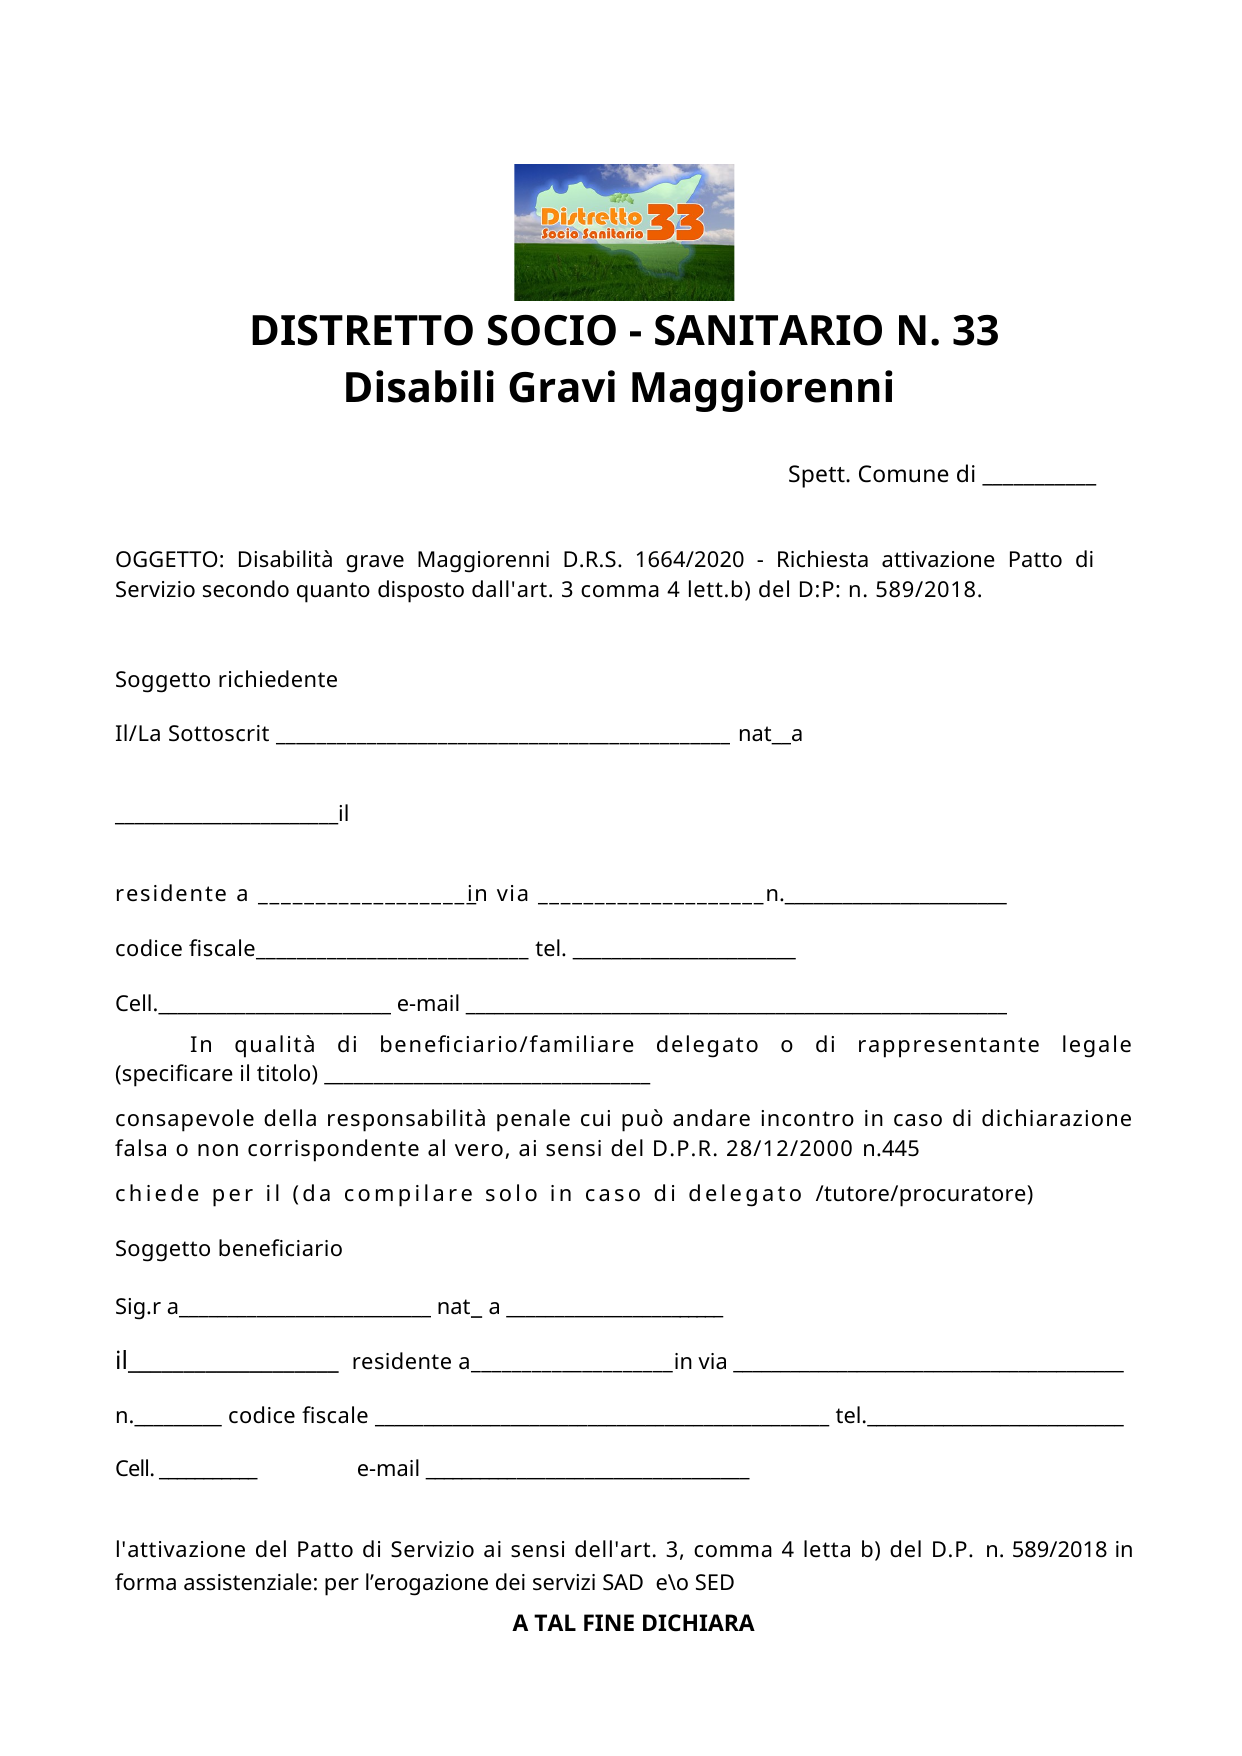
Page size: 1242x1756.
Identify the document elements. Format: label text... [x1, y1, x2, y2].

text DISTRETTO SOCIO - SANITARIO N. 33 [115, 301, 1134, 357]
text Sig.r a__________________________ nat_ a _________________ [115, 1287, 1134, 1321]
text Cell. ___________ e-mail ________________________ [115, 1455, 1134, 1482]
text Il/La Sottoscrit _____________________________________________ nat__a [115, 718, 1134, 748]
text Disabili Gravi Maggiorenni [115, 357, 1134, 414]
text n._________ codice fiscale tel. [115, 1400, 1134, 1430]
text chiede per il (da compilare solo in caso di delegato /tutore/procuratore) [115, 1178, 1134, 1208]
text l'attivazione del Patto di Servizio ai sensi dell'art. 3, comma 4 letta b) del D.P. n. 589/2018 in forma assistenziale: per l’erogazione dei servizi SAD e\o SED [115, 1534, 1134, 1597]
text consapevole della responsabilità penale cui può andare incontro in caso di dichiarazione falsa o non corrispondente al vero, ai sensi del D.P.R. 28/12/2000 n.445 [115, 1103, 1134, 1163]
text Cell.________________________ e-mail _______________________ [115, 988, 1134, 1017]
text il___________________ residente a____________________in via [115, 1346, 1134, 1375]
text Spett. Comune di ___________ [115, 458, 1097, 489]
text OGGETTO: Disabilità grave Maggiorenni D.R.S. 1664/2020 - Richiesta attivazione Patto di Servizio secondo quanto disposto dall'art. 3 comma 4 lett.b) del D:P: n. 589/2018. [115, 544, 1097, 604]
text codice fiscale___________________________ tel. _______________________ [115, 933, 1134, 963]
text Soggetto beneficiario [115, 1233, 1134, 1262]
text residente a __________________ in via ____________________n. [115, 878, 1134, 908]
text A TAL FINE DICHIARA [512, 1611, 1134, 1637]
text _______________________il [115, 798, 1134, 828]
text Soggetto richiedente [115, 664, 1134, 693]
text In qualità di beneficiario/familiare delegato o di rappresentante legale (specificare il titolo) _________________________________ [115, 1029, 1134, 1088]
